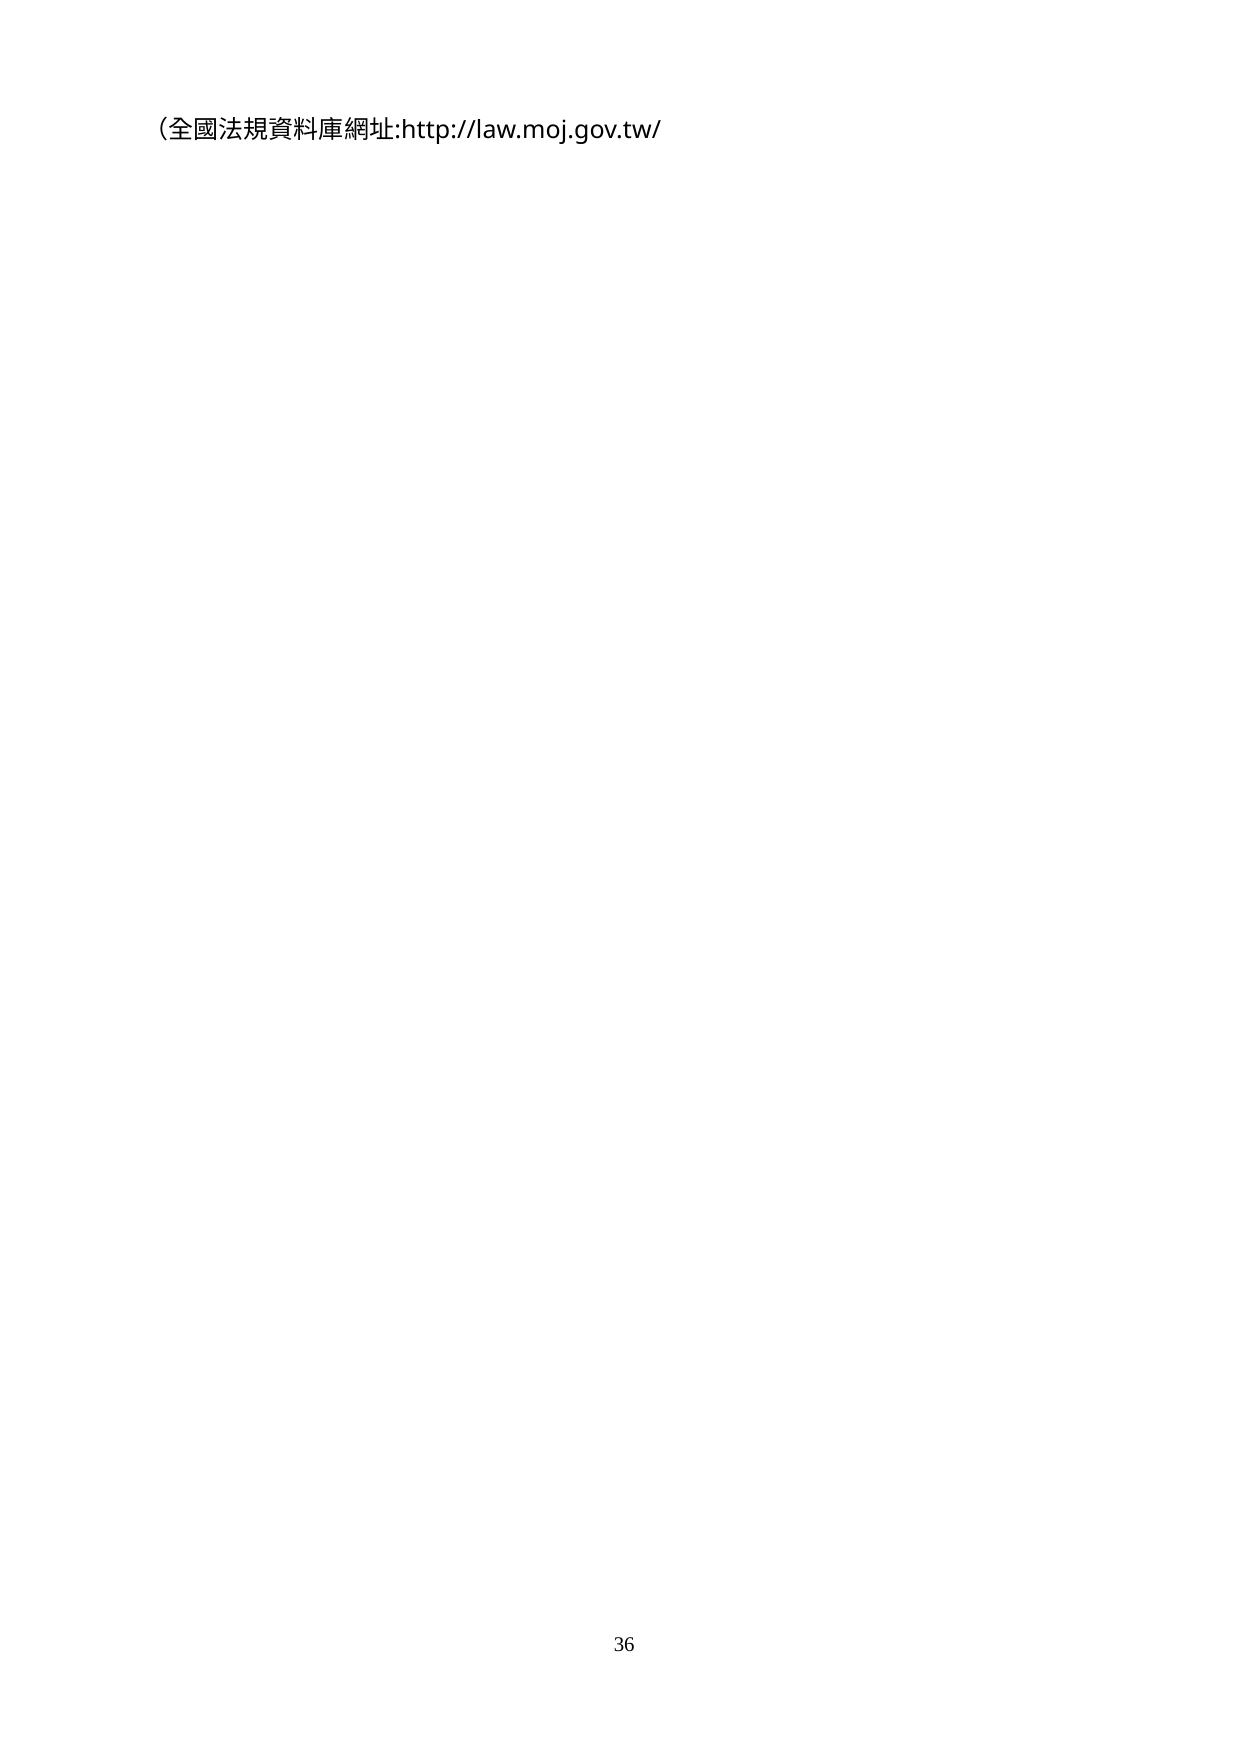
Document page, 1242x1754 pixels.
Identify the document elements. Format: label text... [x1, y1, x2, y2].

text （全國法規資料庫網址:http://law.moj.gov.tw/ [143, 108, 1142, 146]
